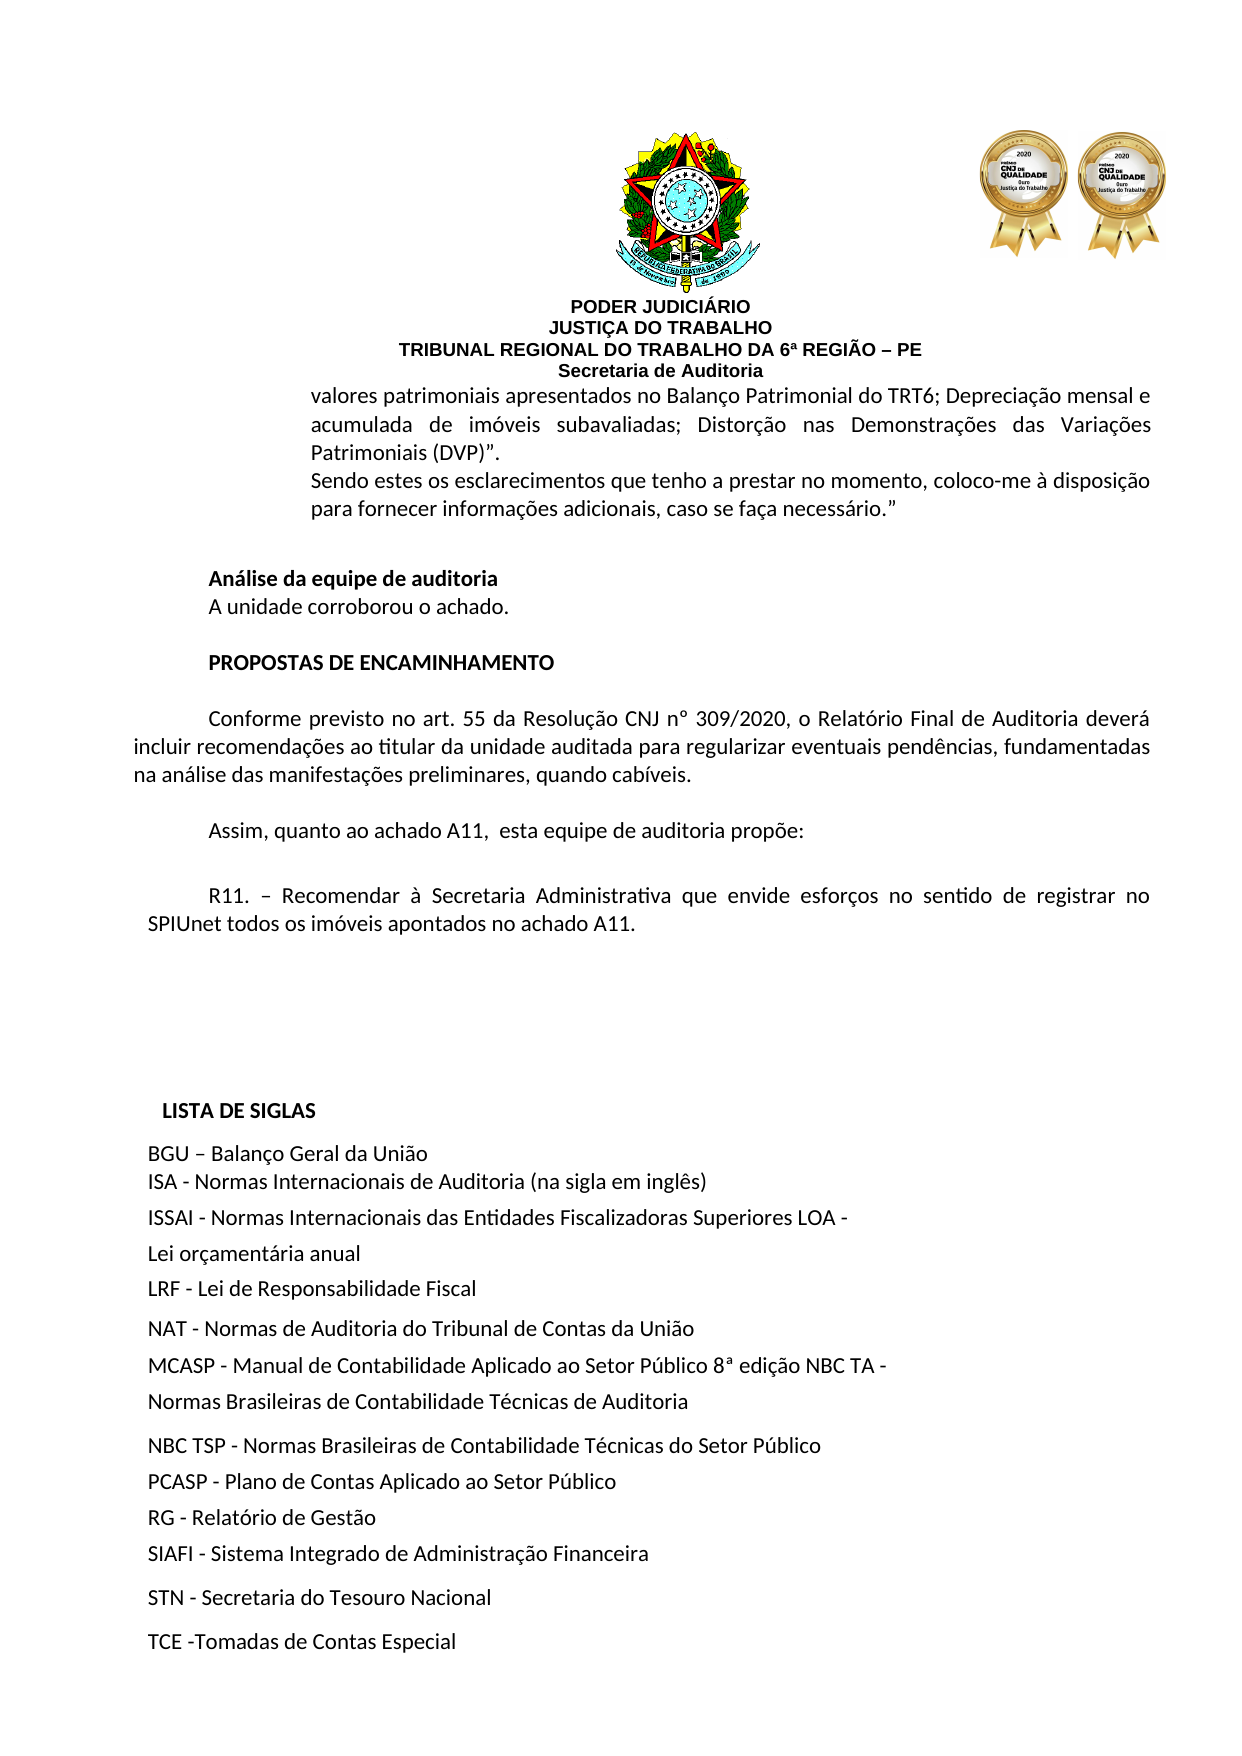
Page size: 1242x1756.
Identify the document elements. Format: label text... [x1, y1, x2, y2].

text Assim, quanto ao achado A11, esta equipe de auditoria propõe: [133, 816, 1152, 844]
text ISA - Normas Internacionais de Auditoria (na sigla em inglês) [148, 1167, 945, 1195]
picture [979, 130, 1069, 258]
text Conforme previsto no art. 55 da Resolução CNJ nº 309/2020, o Relatório Final de Auditoria deverá incluir recomendações ao titular da unidade auditada para regularizar eventuais pendências, fundamentadas na análise das manifestações preliminares, quando cabíveis. [133, 704, 1152, 788]
subtitle R11. – Recomendar à Secretaria Administrativa que envide esforços no sentido de registrar no SPIUnet todos os imóveis apontados no achado A11. [148, 881, 1152, 937]
subtitle LISTA DE SIGLAS [148, 1096, 1187, 1124]
text Análise da equipe de auditoria [133, 564, 1187, 592]
text RG - Relatório de Gestão [148, 1503, 1187, 1531]
picture [1077, 131, 1167, 260]
text A unidade corroborou o achado. [133, 592, 1187, 620]
text MCASP - Manual de Contabilidade Aplicado ao Setor Público 8ª edição NBC TA - Normas Brasileiras de Contabilidade Técnicas de Auditoria [148, 1351, 932, 1415]
text Sendo estes os esclarecimentos que tenho a prestar no momento, coloco-me à disposição para fornecer informações adicionais, caso se faça necessário.” [311, 466, 1152, 522]
text NBC TSP - Normas Brasileiras de Contabilidade Técnicas do Setor Público [148, 1431, 932, 1459]
text PCASP - Plano de Contas Aplicado ao Setor Público [148, 1467, 938, 1495]
text BGU – Balanço Geral da União [148, 1139, 1187, 1167]
text ISSAI - Normas Internacionais das Entidades Fiscalizadoras Superiores LOA - Lei orçamentária anual [148, 1203, 868, 1267]
text STN - Secretaria do Tesouro Nacional [148, 1583, 1109, 1611]
text NAT - Normas de Auditoria do Tribunal de Contas da União [148, 1314, 1187, 1343]
picture [610, 123, 764, 296]
text TCE -Tomadas de Contas Especial [148, 1627, 695, 1655]
text valores patrimoniais apresentados no Balanço Patrimonial do TRT6; Depreciação mensal e acumulada de imóveis subavaliadas; Distorção nas Demonstrações das Variações Patrimoniais (DVP)”. [311, 382, 1152, 466]
text SIAFI - Sistema Integrado de Administração Financeira [148, 1539, 1109, 1567]
text LRF - Lei de Responsabilidade Fiscal [148, 1274, 1187, 1303]
text PROPOSTAS DE ENCAMINHAMENTO [133, 648, 1187, 676]
